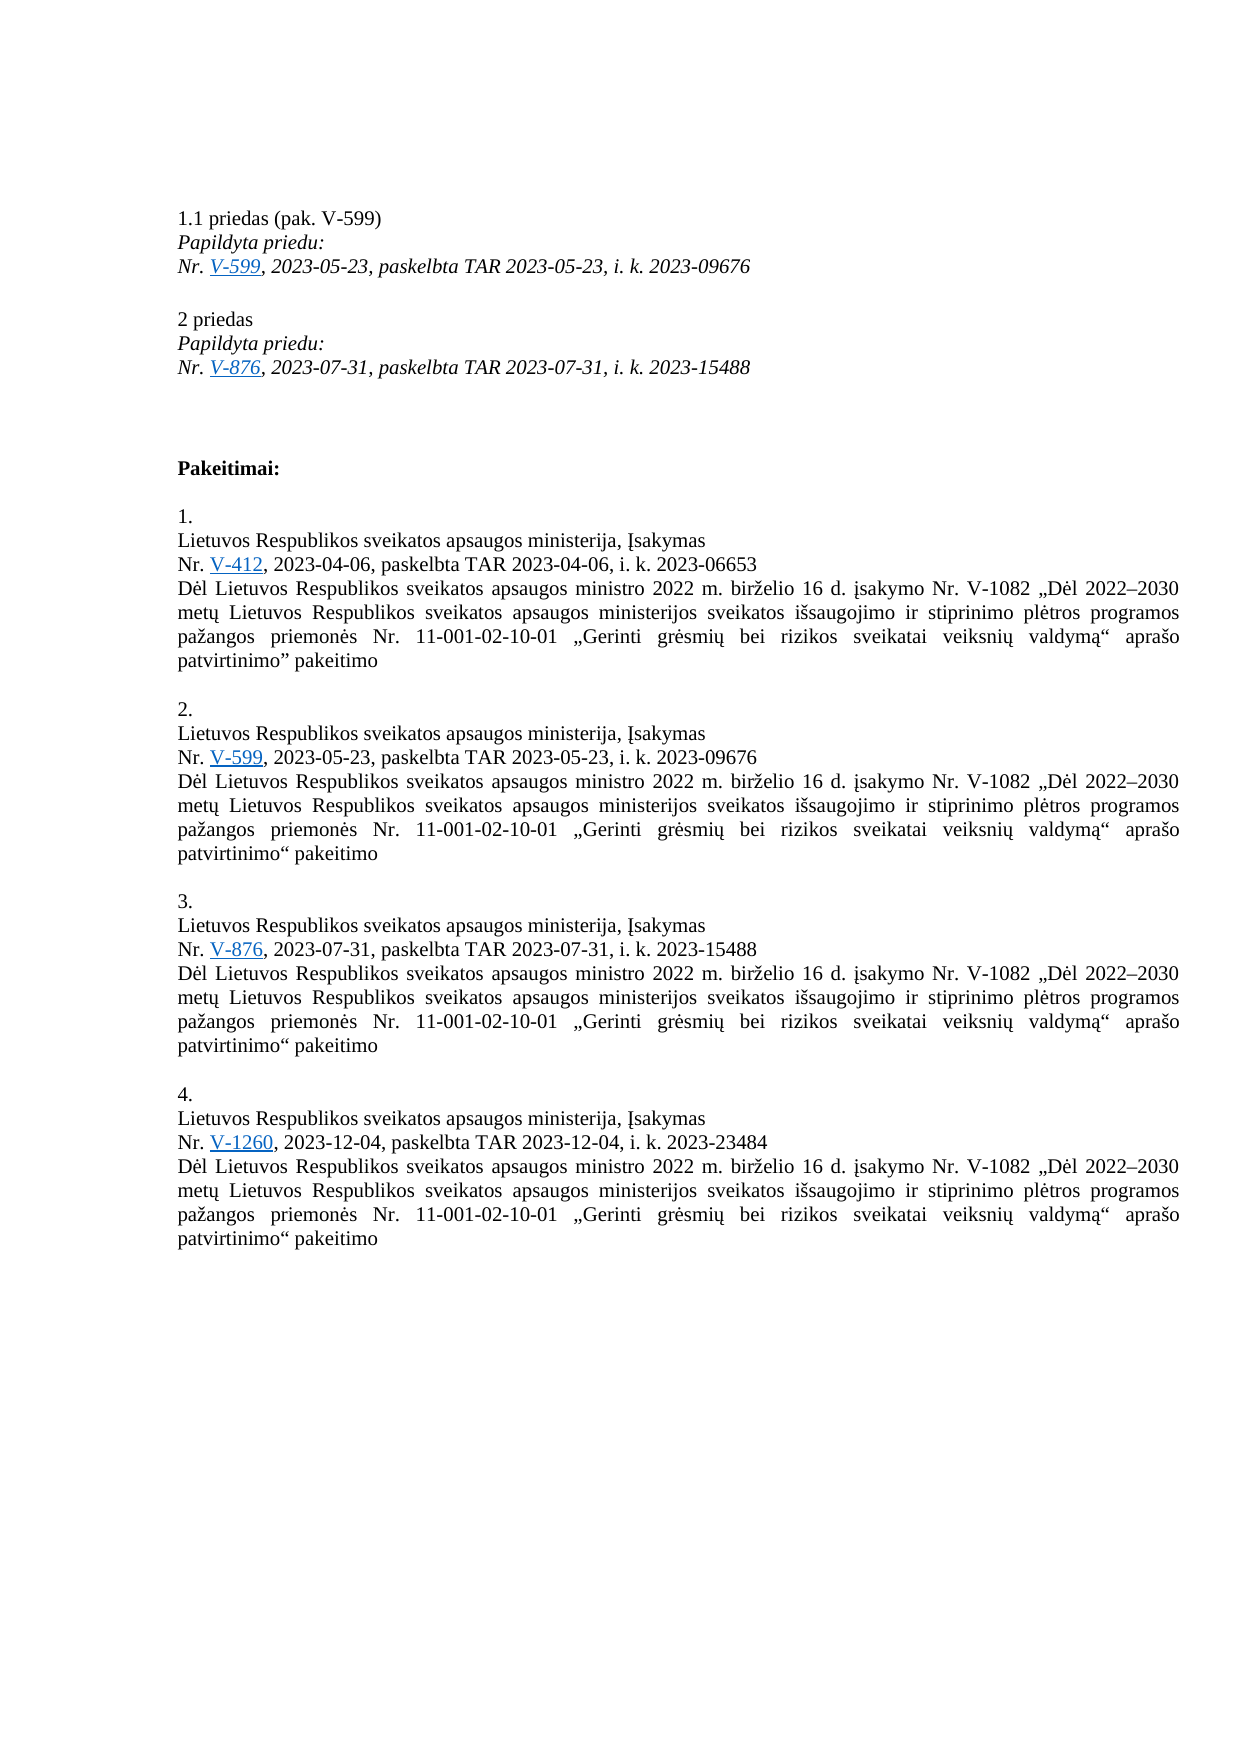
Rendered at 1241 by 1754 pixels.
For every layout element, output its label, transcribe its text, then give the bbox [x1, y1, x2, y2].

text Lietuvos Respublikos sveikatos apsaugos ministerija, Įsakymas [177, 528, 1181, 552]
text 1.1 priedas (pak. V-599) [177, 206, 1181, 230]
text Nr. V-876, 2023-07-31, paskelbta TAR 2023-07-31, i. k. 2023-15488 [177, 355, 1181, 379]
text 2. [177, 697, 1181, 721]
text 3. [177, 889, 1181, 913]
text Nr. V-876, 2023-07-31, paskelbta TAR 2023-07-31, i. k. 2023-15488 [177, 937, 1181, 961]
text Dėl Lietuvos Respublikos sveikatos apsaugos ministro 2022 m. birželio 16 d. įsakymo Nr. V-1082 „Dėl 2022–2030 metų Lietuvos Respublikos sveikatos apsaugos ministerijos sveikatos išsaugojimo ir stiprinimo plėtros programos pažangos priemonės Nr. 11-001-02-10-01 „Gerinti grėsmių bei rizikos sveikatai veiksnių valdymą“ aprašo patvirtinimo” pakeitimo [177, 576, 1181, 672]
text Nr. V-1260, 2023-12-04, paskelbta TAR 2023-12-04, i. k. 2023-23484 [177, 1130, 1181, 1154]
text Dėl Lietuvos Respublikos sveikatos apsaugos ministro 2022 m. birželio 16 d. įsakymo Nr. V-1082 „Dėl 2022–2030 metų Lietuvos Respublikos sveikatos apsaugos ministerijos sveikatos išsaugojimo ir stiprinimo plėtros programos pažangos priemonės Nr. 11-001-02-10-01 „Gerinti grėsmių bei rizikos sveikatai veiksnių valdymą“ aprašo patvirtinimo“ pakeitimo [177, 769, 1181, 865]
text Nr. V-599, 2023-05-23, paskelbta TAR 2023-05-23, i. k. 2023-09676 [177, 745, 1181, 769]
text Nr. V-412, 2023-04-06, paskelbta TAR 2023-04-06, i. k. 2023-06653 [177, 552, 1181, 576]
text Papildyta priedu: [177, 230, 1181, 254]
text Papildyta priedu: [177, 331, 1181, 355]
text Nr. V-599, 2023-05-23, paskelbta TAR 2023-05-23, i. k. 2023-09676 [177, 254, 1181, 278]
text Lietuvos Respublikos sveikatos apsaugos ministerija, Įsakymas [177, 1106, 1181, 1130]
text 1. [177, 504, 1181, 528]
text Pakeitimai: [177, 456, 1181, 480]
text Dėl Lietuvos Respublikos sveikatos apsaugos ministro 2022 m. birželio 16 d. įsakymo Nr. V-1082 „Dėl 2022–2030 metų Lietuvos Respublikos sveikatos apsaugos ministerijos sveikatos išsaugojimo ir stiprinimo plėtros programos pažangos priemonės Nr. 11-001-02-10-01 „Gerinti grėsmių bei rizikos sveikatai veiksnių valdymą“ aprašo patvirtinimo“ pakeitimo [177, 961, 1181, 1057]
text Lietuvos Respublikos sveikatos apsaugos ministerija, Įsakymas [177, 913, 1181, 937]
text Lietuvos Respublikos sveikatos apsaugos ministerija, Įsakymas [177, 721, 1181, 745]
text Dėl Lietuvos Respublikos sveikatos apsaugos ministro 2022 m. birželio 16 d. įsakymo Nr. V-1082 „Dėl 2022–2030 metų Lietuvos Respublikos sveikatos apsaugos ministerijos sveikatos išsaugojimo ir stiprinimo plėtros programos pažangos priemonės Nr. 11-001-02-10-01 „Gerinti grėsmių bei rizikos sveikatai veiksnių valdymą“ aprašo patvirtinimo“ pakeitimo [177, 1154, 1181, 1250]
text 4. [177, 1082, 1181, 1106]
text 2 priedas [177, 307, 1181, 331]
